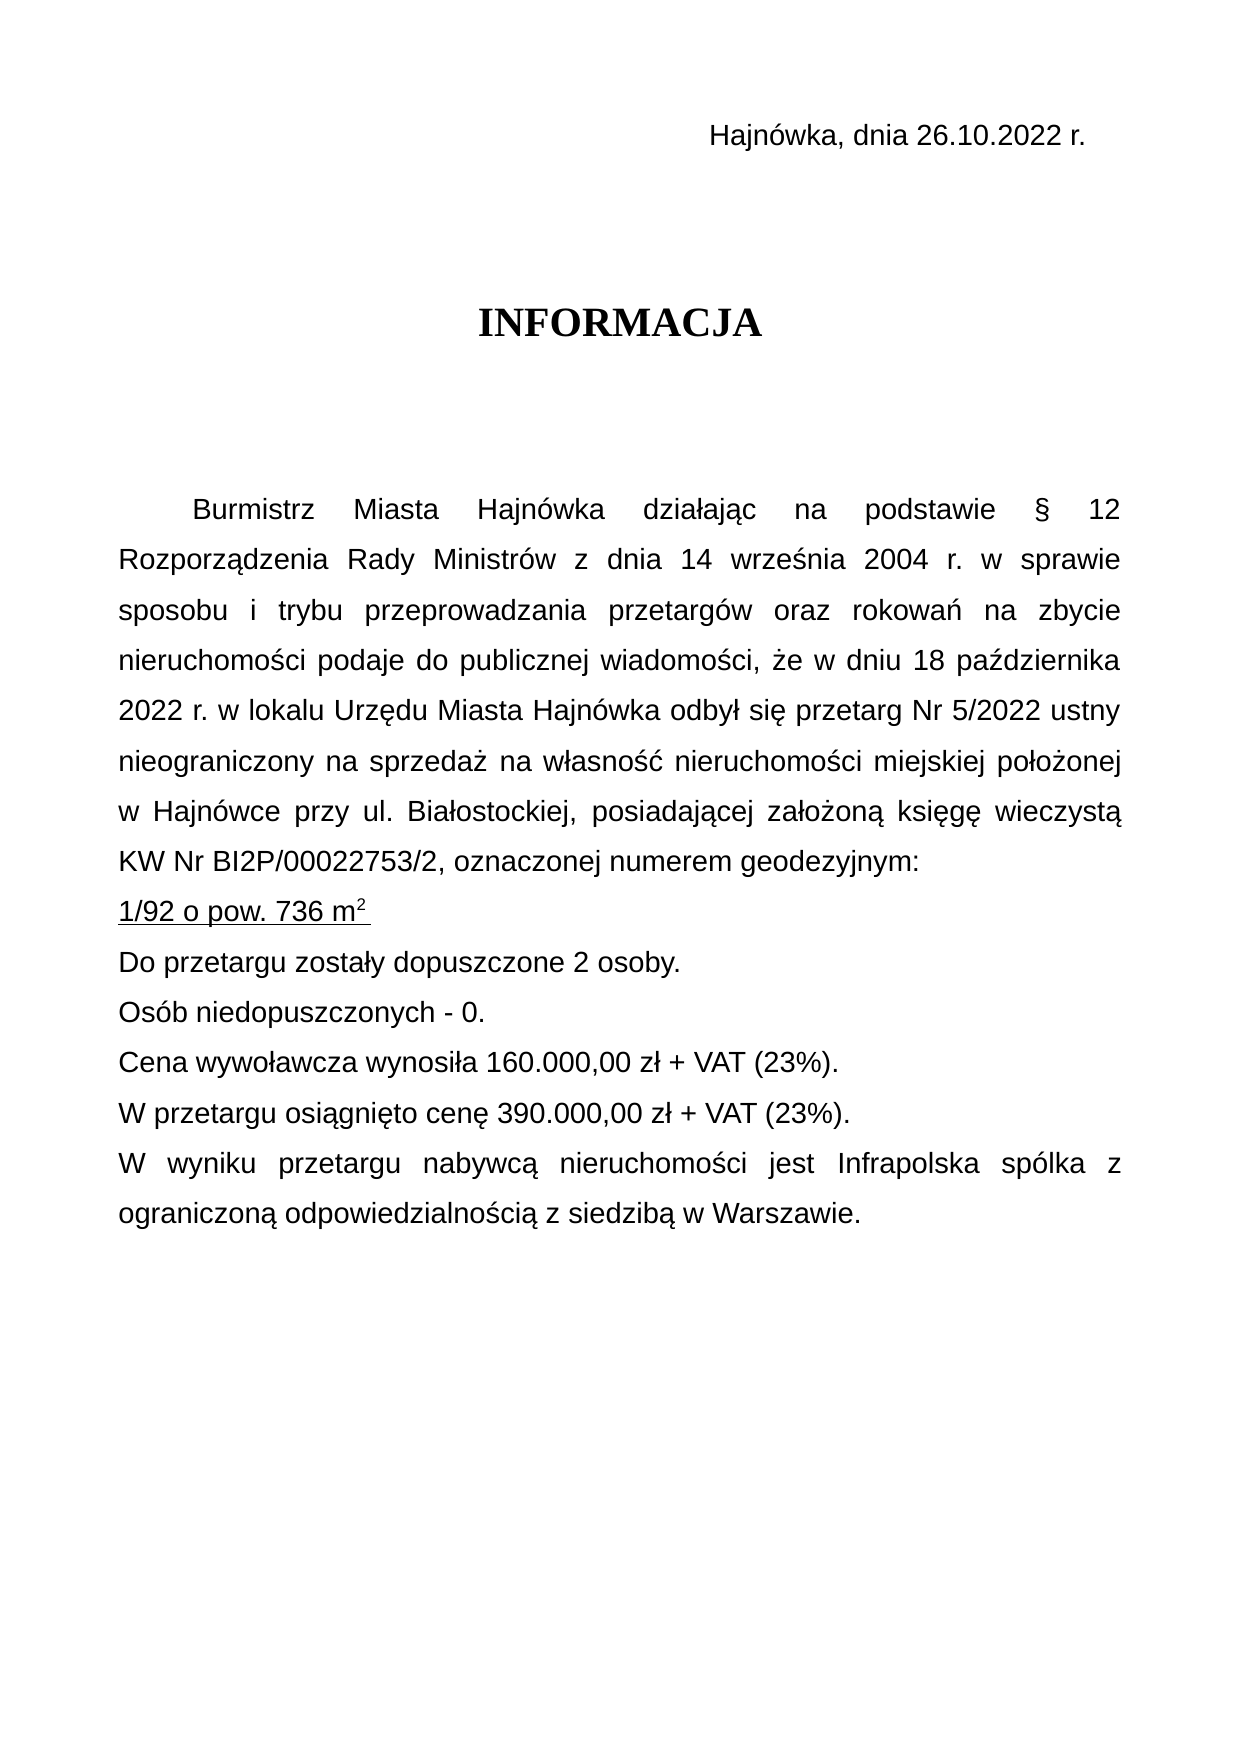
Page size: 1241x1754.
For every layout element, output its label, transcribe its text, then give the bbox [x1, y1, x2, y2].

text Hajnówka, dnia 26.10.2022 r. [118, 118, 1122, 152]
text Do przetargu zostały dopuszczone 2 osoby. [118, 945, 1122, 978]
text Cena wywoławcza wynosiła 160.000,00 zł + VAT (23%). [118, 1045, 1122, 1079]
text 1/92 o pow. 736 m2 [118, 894, 1122, 928]
text Osób niedopuszczonych - 0. [118, 995, 1122, 1029]
text W przetargu osiągnięto cenę 390.000,00 zł + VAT (23%). [118, 1096, 1122, 1129]
text INFORMACJA [118, 298, 1122, 346]
text W wyniku przetargu nabywcą nieruchomości jest Infrapolska spólka z ograniczoną odpowiedzialnością z siedzibą w Warszawie. [118, 1146, 1122, 1280]
text Burmistrz Miasta Hajnówka działając na podstawie § 12 Rozporządzenia Rady Ministrów z dnia 14 września 2004 r. w sprawie sposobu i trybu przeprowadzania przetargów oraz rokowań na zbycie nieruchomości podaje do publicznej wiadomości, że w dniu 18 października 2022 r. w lokalu Urzędu Miasta Hajnówka odbył się przetarg Nr 5/2022 ustny nieograniczony na sprzedaż na własność nieruchomości miejskiej położonej w Hajnówce przy ul. Białostockiej, posiadającej założoną księgę wieczystą KW Nr BI2P/00022753/2, oznaczonej numerem geodezyjnym: [118, 492, 1122, 878]
